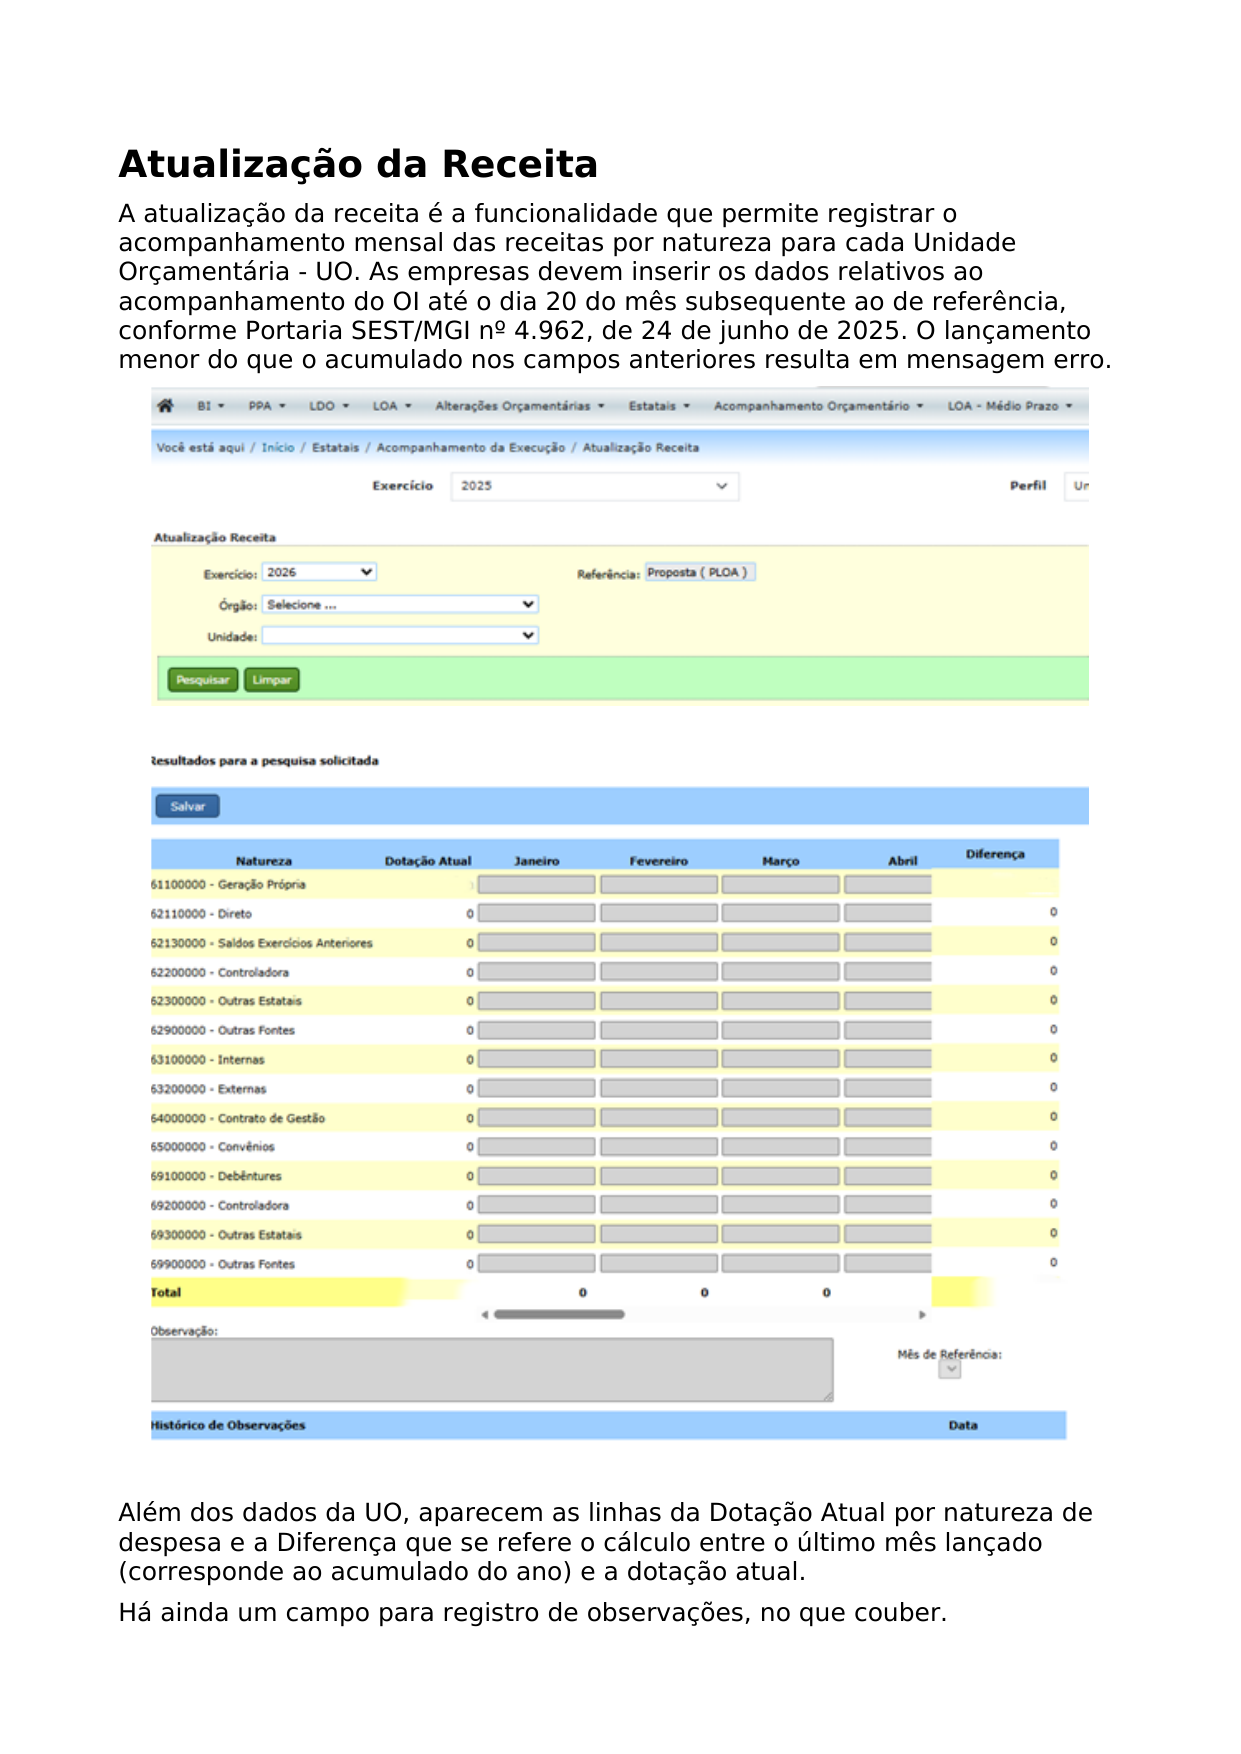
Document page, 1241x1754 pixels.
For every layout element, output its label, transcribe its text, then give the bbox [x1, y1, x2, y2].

text A atualização da receita é a funcionalidade que permite registrar o acompanhamento mensal das receitas por natureza para cada Unidade Orçamentária - UO. As empresas devem inserir os dados relativos ao acompanhamento do OI até o dia 20 do mês subsequente ao de referência, conforme Portaria SEST/MGI nº 4.962, de 24 de junho de 2025. O lançamento menor do que o acumulado nos campos anteriores resulta em mensagem erro. [118, 199, 1122, 374]
picture [151, 386, 1089, 706]
text Há ainda um campo para registro de observações, no que couber. [118, 1598, 1122, 1628]
text Além dos dados da UO, aparecem as linhas da Dotação Atual por natureza de despesa e a Diferença que se refere o cálculo entre o último mês lançado (corresponde ao acumulado do ano) e a dotação atual. [118, 1498, 1122, 1586]
subtitle Atualização da Receita [118, 143, 1122, 187]
picture [151, 747, 1089, 1457]
